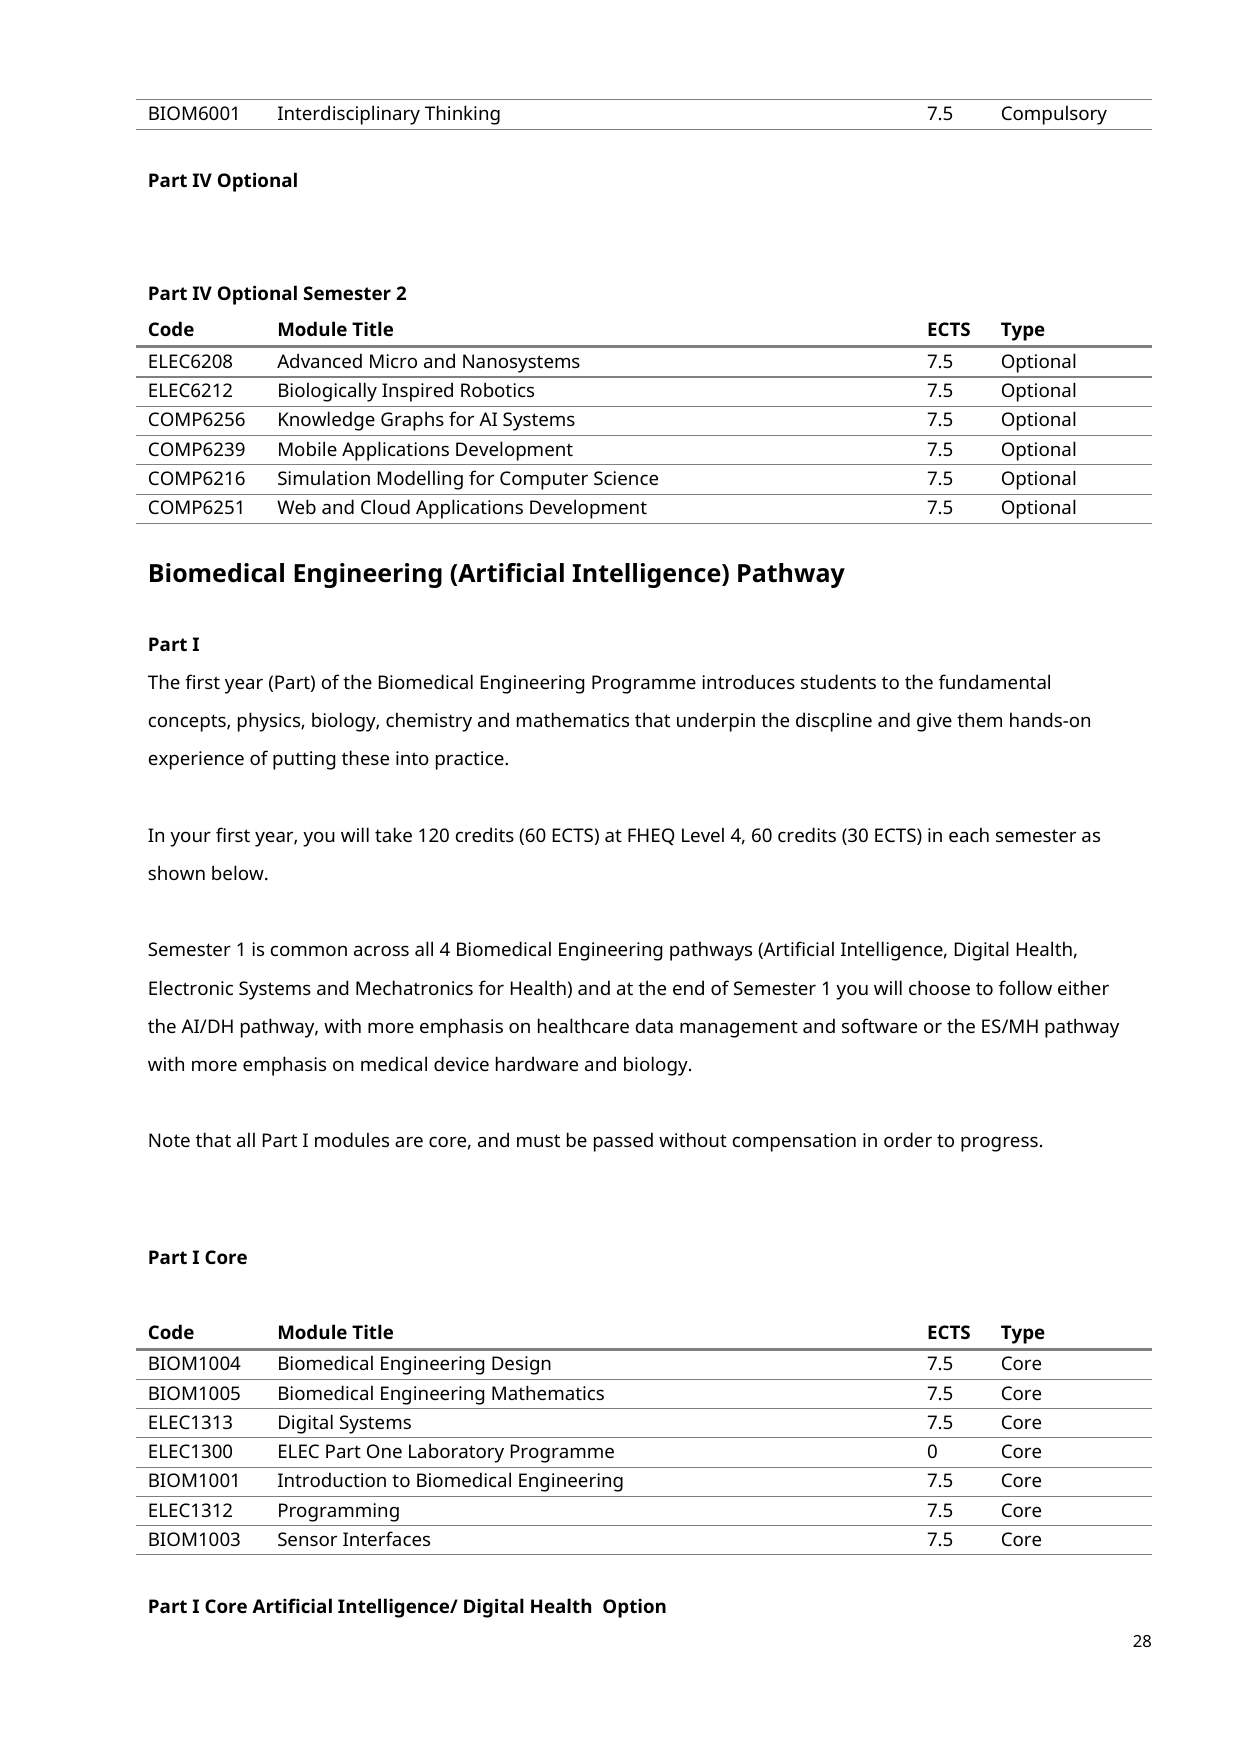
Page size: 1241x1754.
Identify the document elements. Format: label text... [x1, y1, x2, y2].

table_cell Sensor Interfaces [266, 1526, 916, 1554]
table_cell COMP6216 [136, 465, 266, 493]
table_cell Core [989, 1351, 1152, 1379]
table_cell COMP6251 [136, 495, 266, 523]
table_cell Knowledge Graphs for AI Systems [266, 407, 916, 435]
table_cell Compulsory [989, 100, 1152, 128]
table_cell 7.5 [916, 1497, 989, 1525]
table_cell ELEC1312 [136, 1497, 266, 1525]
table_cell COMP6256 [136, 407, 266, 435]
table_cell Part I The first year (Part) of the Biomedical Engineering Programme introduces students to the fundamental concepts, physics, biology, chemistry and mathematics that underpin the discpline and give them hands-on experience of putting these into practice. In your first year, you will take 120 credits (60 ECTS) at FHEQ Level 4, 60 credits (30 ECTS) in each semester as shown below. Semester 1 is common across all 4 Biomedical Engineering pathways (Artificial Intelligence, Digital Health, Electronic Systems and Mechatronics for Health) and at the end of Semester 1 you will choose to follow either the AI/DH pathway, with more emphasis on healthcare data management and software or the ES/MH pathway with more emphasis on medical device hardware and biology. Note that all Part I modules are core, and must be passed without compensation in order to progress. [136, 593, 1152, 1206]
table_cell Advanced Micro and Nanosystems [266, 348, 916, 376]
table_cell Biomedical Engineering Design [266, 1351, 916, 1379]
table_cell 7.5 [916, 436, 989, 464]
table_cell COMP6239 [136, 436, 266, 464]
table_cell Part I Core [136, 1206, 1152, 1319]
table_cell 7.5 [916, 1526, 989, 1554]
table_cell Part IV Optional Semester 2 [136, 242, 1152, 317]
table_cell 7.5 [916, 465, 989, 493]
table_cell Simulation Modelling for Computer Science [266, 465, 916, 493]
table_cell BIOM1003 [136, 1526, 266, 1554]
table_cell BIOM1004 [136, 1351, 266, 1379]
table_cell 7.5 [916, 1351, 989, 1379]
table_cell Module Title [266, 317, 916, 345]
table_cell 7.5 [916, 378, 989, 406]
table_cell Optional [989, 495, 1152, 523]
table_cell Core [989, 1438, 1152, 1467]
table_cell Code [136, 317, 266, 345]
table_cell Code [136, 1319, 266, 1347]
table_cell ELEC1313 [136, 1409, 266, 1437]
table_cell 7.5 [916, 495, 989, 523]
table_cell 0 [916, 1438, 989, 1467]
table_cell Biomedical Engineering (Artificial Intelligence) Pathway [136, 524, 1152, 593]
table_cell Digital Systems [266, 1409, 916, 1437]
table_cell ECTS [916, 1319, 989, 1347]
table_cell Web and Cloud Applications Development [266, 495, 916, 523]
table_cell BIOM6001 [136, 100, 266, 128]
table_cell Core [989, 1380, 1152, 1408]
table_cell Part IV Optional [136, 130, 1152, 242]
table_cell Optional [989, 436, 1152, 464]
table_cell Core [989, 1497, 1152, 1525]
table_cell 7.5 [916, 1468, 989, 1496]
table_cell Type [989, 317, 1152, 345]
table_cell Programming [266, 1497, 916, 1525]
table_cell Introduction to Biomedical Engineering [266, 1468, 916, 1496]
table_cell Biomedical Engineering Mathematics [266, 1380, 916, 1408]
table_cell Optional [989, 348, 1152, 376]
table_cell BIOM1001 [136, 1468, 266, 1496]
table_cell Core [989, 1526, 1152, 1554]
table_cell ECTS [916, 317, 989, 345]
table_cell Part I Core Artificial Intelligence/ Digital Health Option [136, 1555, 1152, 1630]
table_cell 7.5 [916, 407, 989, 435]
table_cell 7.5 [916, 100, 989, 128]
table_cell Core [989, 1468, 1152, 1496]
table_cell 7.5 [916, 1380, 989, 1408]
table_cell 7.5 [916, 1409, 989, 1437]
table_cell Optional [989, 465, 1152, 493]
table_cell Optional [989, 407, 1152, 435]
table_cell ELEC Part One Laboratory Programme [266, 1438, 916, 1467]
table_cell 7.5 [916, 348, 989, 376]
table_cell ELEC1300 [136, 1438, 266, 1467]
table_cell Interdisciplinary Thinking [266, 100, 916, 128]
table_cell Optional [989, 378, 1152, 406]
table_cell BIOM1005 [136, 1380, 266, 1408]
table_cell Module Title [266, 1319, 916, 1347]
table_cell Type [989, 1319, 1152, 1347]
table_cell Mobile Applications Development [266, 436, 916, 464]
table_cell ELEC6212 [136, 378, 266, 406]
table_cell ELEC6208 [136, 348, 266, 376]
table_cell Biologically Inspired Robotics [266, 378, 916, 406]
table_cell Core [989, 1409, 1152, 1437]
